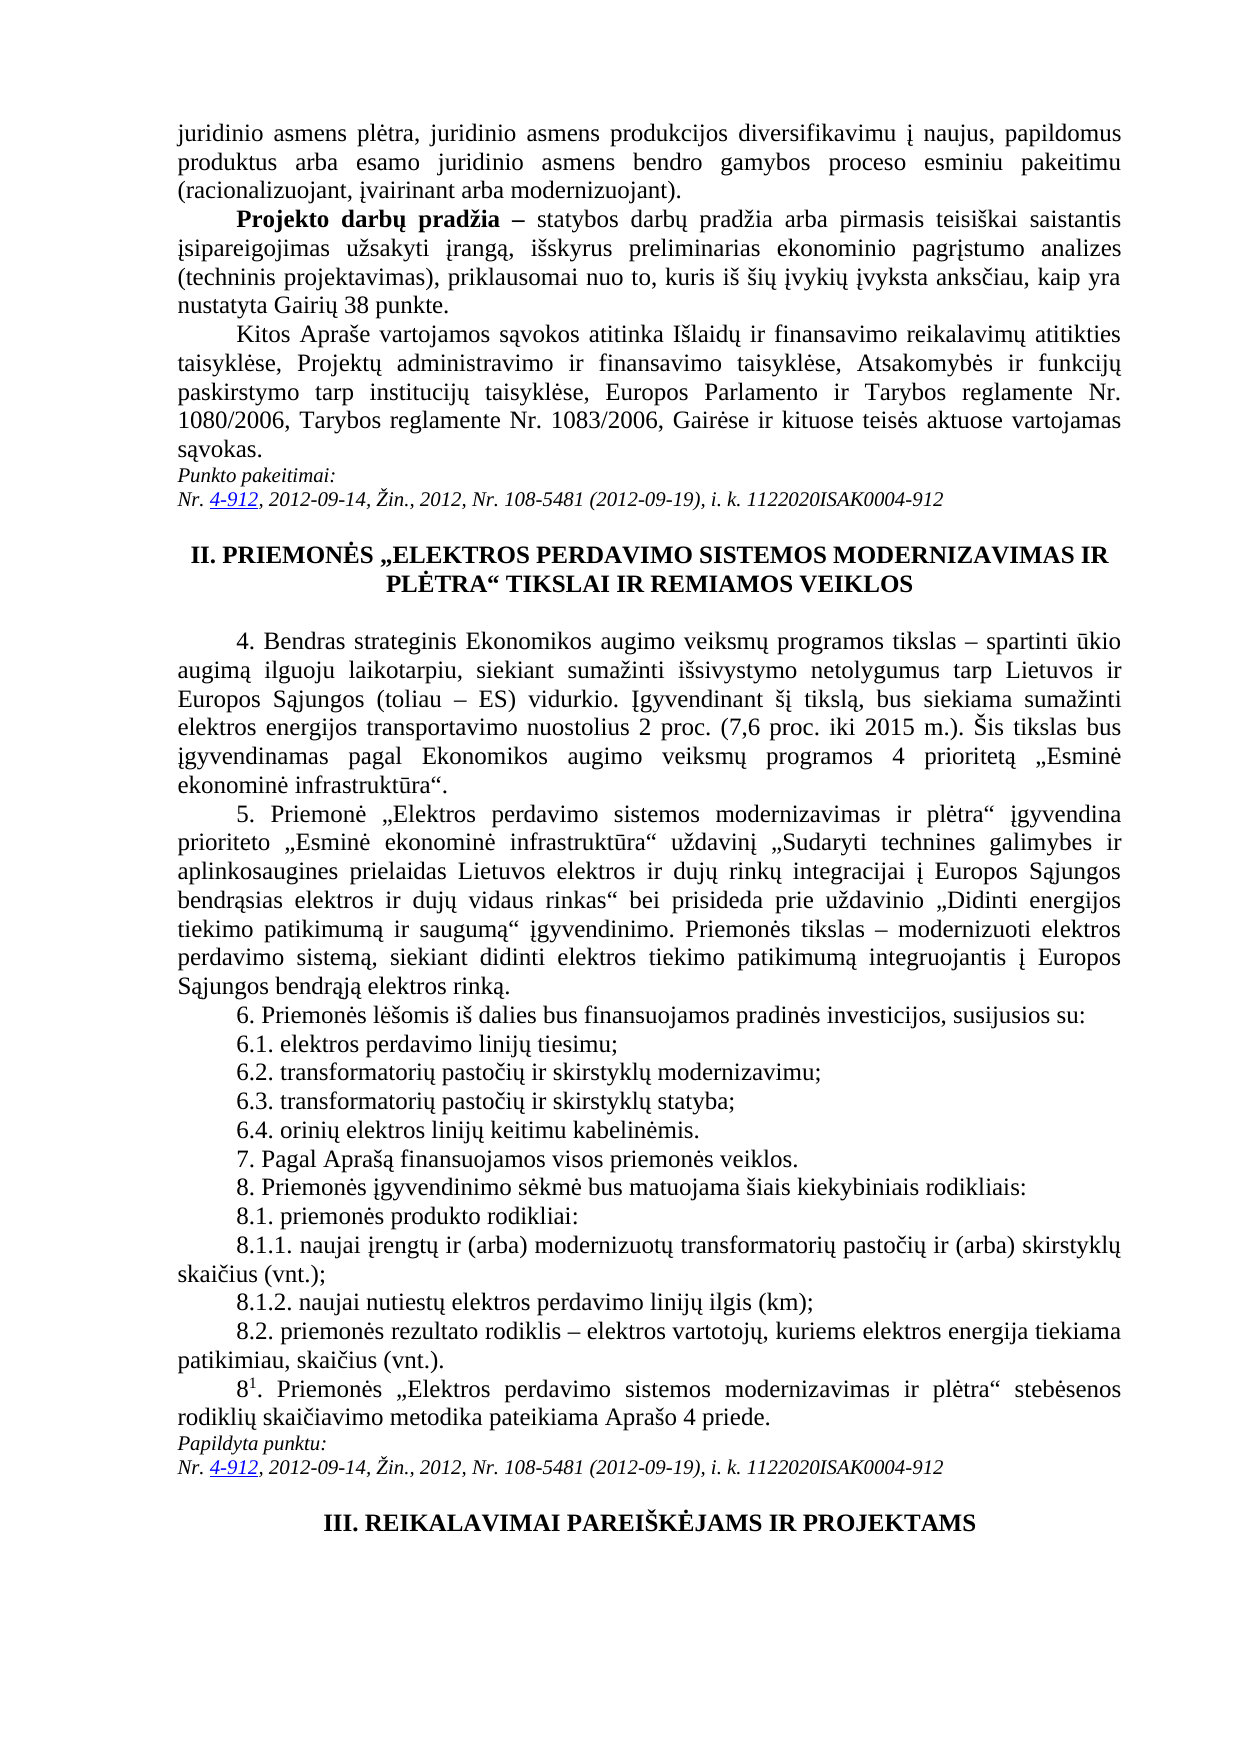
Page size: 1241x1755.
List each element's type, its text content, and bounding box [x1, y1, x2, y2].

text 6. Priemonės lėšomis iš dalies bus finansuojamos pradinės investicijos, susijusios su: [177, 1000, 1122, 1029]
text 8. Priemonės įgyvendinimo sėkmė bus matuojama šiais kiekybiniais rodikliais: [177, 1172, 1122, 1201]
text 8.2. priemonės rezultato rodiklis – elektros vartotojų, kuriems elektros energija tiekiama patikimiau, skaičius (vnt.). [177, 1316, 1122, 1374]
text 5. Priemonė „Elektros perdavimo sistemos modernizavimas ir plėtra“ įgyvendina prioriteto „Esminė ekonominė infrastruktūra“ uždavinį „Sudaryti technines galimybes ir aplinkosaugines prielaidas Lietuvos elektros ir dujų rinkų integracijai į Europos Sąjungos bendrąsias elektros ir dujų vidaus rinkas“ bei prisideda prie uždavinio „Didinti energijos tiekimo patikimumą ir saugumą“ įgyvendinimo. Priemonės tikslas – modernizuoti elektros perdavimo sistemą, siekiant didinti elektros tiekimo patikimumą integruojantis į Europos Sąjungos bendrąją elektros rinką. [177, 799, 1122, 1000]
text 6.4. orinių elektros linijų keitimu kabelinėmis. [177, 1115, 1122, 1144]
text 7. Pagal Aprašą finansuojamos visos priemonės veiklos. [177, 1144, 1122, 1172]
text Projekto darbų pradžia – statybos darbų pradžia arba pirmasis teisiškai saistantis įsipareigojimas užsakyti įrangą, išskyrus preliminarias ekonominio pagrįstumo analizes (techninis projektavimas), priklausomai nuo to, kuris iš šių įvykių įvyksta anksčiau, kaip yra nustatyta Gairių 38 punkte. [177, 204, 1122, 319]
text 8.1.2. naujai nutiestų elektros perdavimo linijų ilgis (km); [177, 1287, 1122, 1316]
text 6.2. transformatorių pastočių ir skirstyklų modernizavimu; [177, 1057, 1122, 1086]
text 6.1. elektros perdavimo linijų tiesimu; [177, 1029, 1122, 1057]
text Kitos Apraše vartojamos sąvokos atitinka Išlaidų ir finansavimo reikalavimų atitikties taisyklėse, Projektų administravimo ir finansavimo taisyklėse, Atsakomybės ir funkcijų paskirstymo tarp institucijų taisyklėse, Europos Parlamento ir Tarybos reglamente Nr. 1080/2006, Tarybos reglamente Nr. 1083/2006, Gairėse ir kituose teisės aktuose vartojamas sąvokas. [177, 319, 1122, 463]
text Punkto pakeitimai: [177, 463, 1122, 487]
text 8.1. priemonės produkto rodikliai: [177, 1201, 1122, 1230]
text 4. Bendras strateginis Ekonomikos augimo veiksmų programos tikslas – spartinti ūkio augimą ilguoju laikotarpiu, siekiant sumažinti išsivystymo netolygumus tarp Lietuvos ir Europos Sąjungos (toliau – ES) vidurkio. Įgyvendinant šį tikslą, bus siekiama sumažinti elektros energijos transportavimo nuostolius 2 proc. (7,6 proc. iki 2015 m.). Šis tikslas bus įgyvendinamas pagal Ekonomikos augimo veiksmų programos 4 prioritetą „Esminė ekonominė infrastruktūra“. [177, 626, 1122, 799]
text III. REIKALAVIMAI PAREIŠKĖJAMS IR PROJEKTAMS [177, 1508, 1122, 1537]
text Nr. 4-912, 2012-09-14, Žin., 2012, Nr. 108-5481 (2012-09-19), i. k. 1122020ISAK0004-912 [177, 1455, 1122, 1479]
text 6.3. transformatorių pastočių ir skirstyklų statyba; [177, 1086, 1122, 1115]
text Nr. 4-912, 2012-09-14, Žin., 2012, Nr. 108-5481 (2012-09-19), i. k. 1122020ISAK0004-912 [177, 487, 1122, 511]
text 81. Priemonės „Elektros perdavimo sistemos modernizavimas ir plėtra“ stebėsenos rodiklių skaičiavimo metodika pateikiama Aprašo 4 priede. [177, 1374, 1122, 1431]
text II. PRIEMONĖS „ELEKTROS PERDAVIMO SISTEMOS MODERNIZAVIMAS IR PLĖTRA“ TIKSLAI IR REMIAMOS VEIKLOS [177, 540, 1122, 597]
text Papildyta punktu: [177, 1431, 1122, 1455]
text 8.1.1. naujai įrengtų ir (arba) modernizuotų transformatorių pastočių ir (arba) skirstyklų skaičius (vnt.); [177, 1230, 1122, 1287]
text juridinio asmens plėtra, juridinio asmens produkcijos diversifikavimu į naujus, papildomus produktus arba esamo juridinio asmens bendro gamybos proceso esminiu pakeitimu (racionalizuojant, įvairinant arba modernizuojant). [177, 118, 1122, 204]
